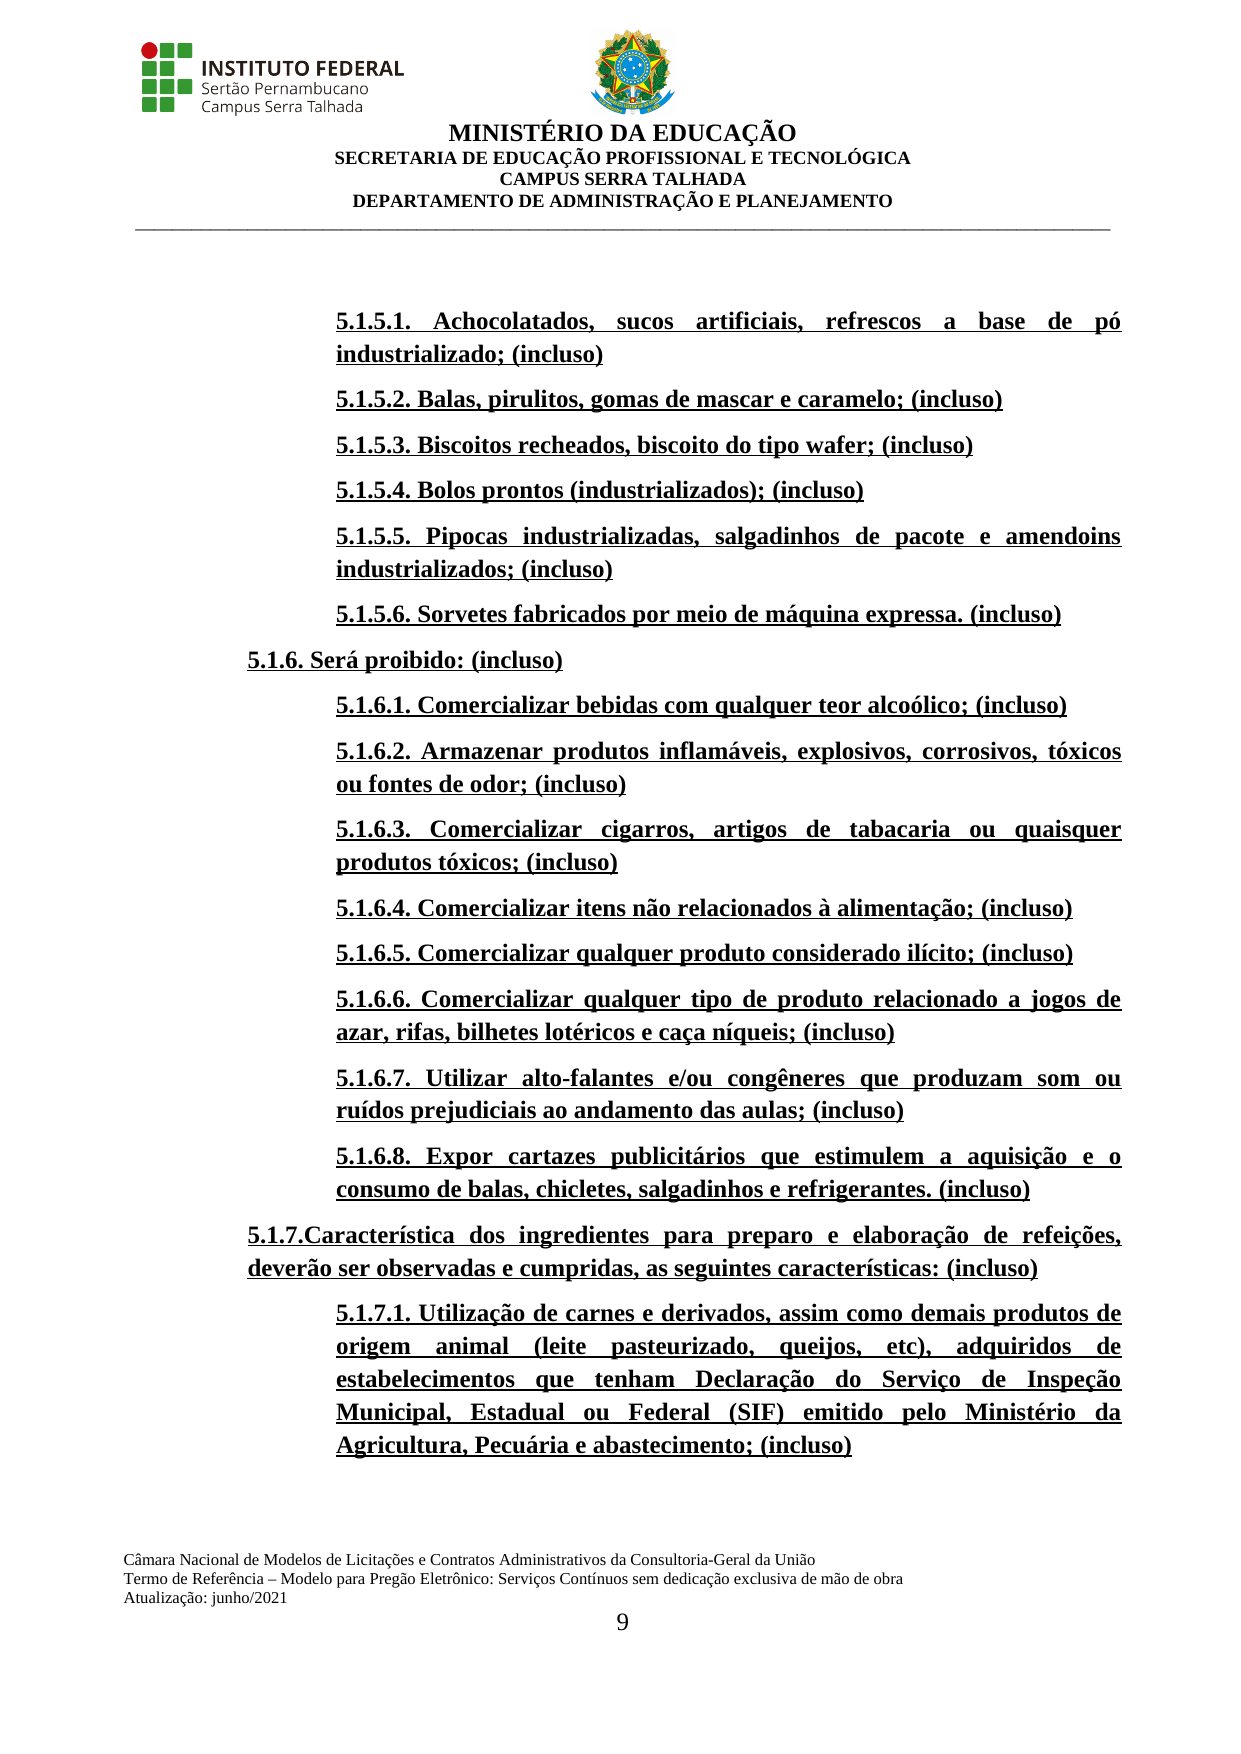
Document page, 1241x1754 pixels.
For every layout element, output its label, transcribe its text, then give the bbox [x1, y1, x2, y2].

text 5.1.6.6. Comercializar qualquer tipo de produto relacionado a jogos de [336, 984, 1122, 1009]
text 5.1.5.5. Pipocas industrializadas, salgadinhos de pacote e amendoins [336, 521, 1122, 546]
text 5.1.6.5. Comercializar qualquer produto considerado ilícito; (incluso) [336, 938, 1122, 967]
text 5.1.6.3. Comercializar cigarros, artigos de tabacaria ou quaisquer [336, 814, 1122, 839]
text 5.1.6.1. Comercializar bebidas com qualquer teor alcoólico; (incluso) [336, 690, 1122, 719]
text 5.1.6. Será proibido: (incluso) [247, 645, 1122, 674]
text consumo de balas, chicletes, salgadinhos e refrigerantes. (incluso) [336, 1168, 1122, 1203]
text 5.1.7.1. Utilização de carnes e derivados, assim como demais produtos de [336, 1298, 1122, 1323]
text 5.1.5.3. Biscoitos recheados, biscoito do tipo wafer; (incluso) [336, 430, 1122, 458]
text industrializados; (incluso) [336, 547, 1122, 583]
text ruídos prejudiciais ao andamento das aulas; (incluso) [336, 1089, 1122, 1124]
text 5.1.5.2. Balas, pirulitos, gomas de mascar e caramelo; (incluso) [336, 384, 1122, 413]
text deverão ser observadas e cumpridas, as seguintes características: (incluso) [247, 1246, 1122, 1281]
text 5.1.6.8. Expor cartazes publicitários que estimulem a aquisição e o [336, 1141, 1122, 1166]
text industrializado; (incluso) [336, 332, 1122, 367]
text 5.1.5.4. Bolos prontos (industrializados); (incluso) [336, 475, 1122, 504]
text ou fontes de odor; (incluso) [336, 762, 1122, 798]
text origem animal (leite pasteurizado, queijos, etc), adquiridos de [336, 1325, 1122, 1356]
text 5.1.7.Característica dos ingredientes para preparo e elaboração de refeições, [247, 1220, 1122, 1245]
text 5.1.5.6. Sorvetes fabricados por meio de máquina expressa. (incluso) [336, 599, 1122, 628]
text 5.1.5.1. Achocolatados, sucos artificiais, refrescos a base de pó [336, 306, 1122, 331]
text estabelecimentos que tenham Declaração do Serviço de Inspeção [336, 1358, 1122, 1389]
text 5.1.6.2. Armazenar produtos inflamáveis, explosivos, corrosivos, tóxicos [336, 736, 1122, 761]
text 5.1.6.7. Utilizar alto-falantes e/ou congêneres que produzam som ou [336, 1063, 1122, 1088]
text Agricultura, Pecuária e abastecimento; (incluso) [336, 1424, 1122, 1459]
picture [141, 42, 404, 116]
text produtos tóxicos; (incluso) [336, 841, 1122, 876]
text 5.1.6.4. Comercializar itens não relacionados à alimentação; (incluso) [336, 893, 1122, 922]
text Municipal, Estadual ou Federal (SIF) emitido pelo Ministério da [336, 1391, 1122, 1422]
text azar, rifas, bilhetes lotéricos e caça níqueis; (incluso) [336, 1011, 1122, 1046]
picture [587, 27, 678, 117]
